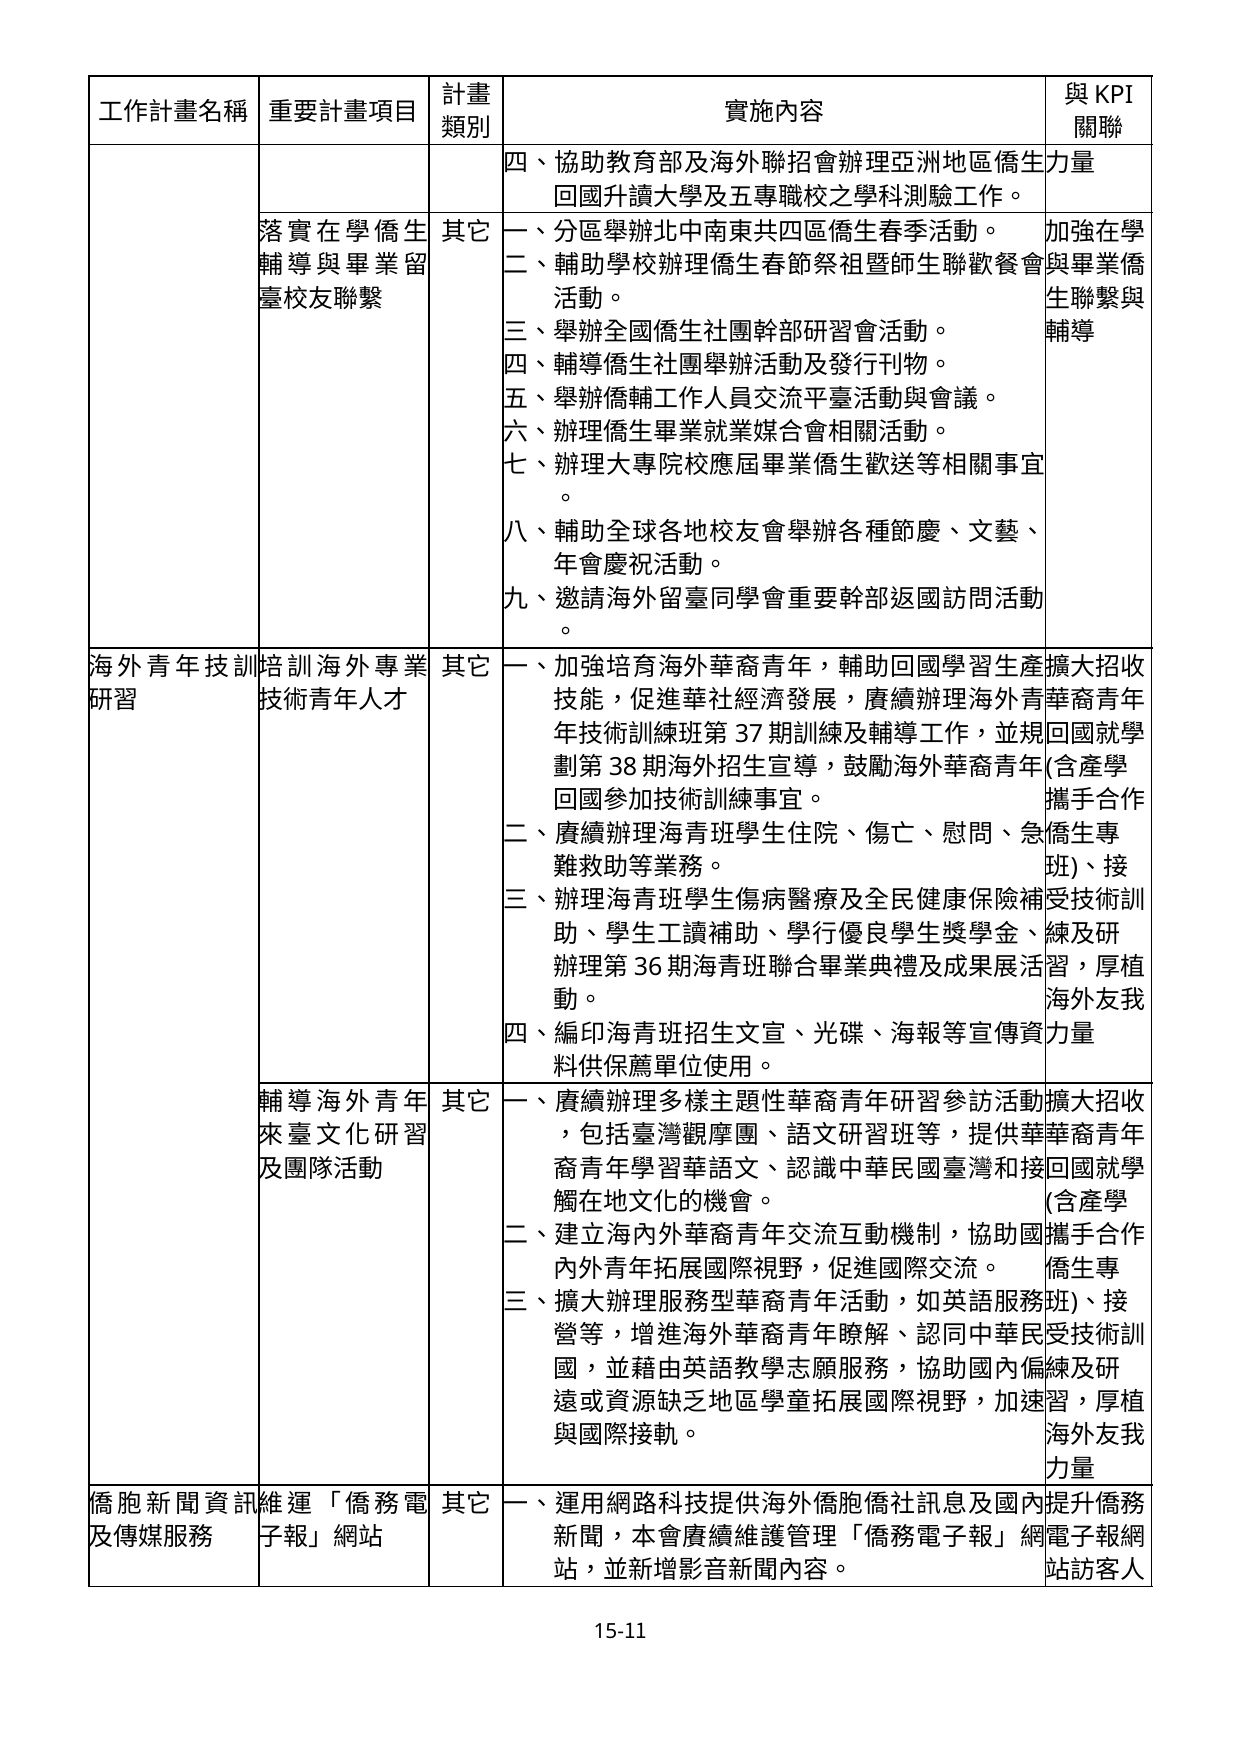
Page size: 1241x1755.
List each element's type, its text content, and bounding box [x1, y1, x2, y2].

table_cell 其它 [430, 213, 502, 647]
table_cell 僑胞新聞資訊及傳媒服務 [90, 1486, 258, 1586]
table_cell 落實在學僑生輔導與畢業留臺校友聯繫 [260, 213, 428, 647]
table_cell 擴大招收華裔青年回國就學(含產學攜手合作僑生專班)、接受技術訓練及研習，厚植海外友我力量 [1046, 649, 1151, 1082]
table_cell 輔導海外青年來臺文化研習及團隊活動 [260, 1084, 428, 1484]
table_cell [90, 145, 258, 647]
table_cell 一、分區舉辦北中南東共四區僑生春季活動。 二、輔助學校辦理僑生春節祭祖暨師生聯歡餐會活動。 三、舉辦全國僑生社團幹部研習會活動。 四、輔導僑生社團舉辦活動及發行刊物。 五、舉辦僑輔工作人員交流平臺活動與會議。 六、辦理僑生畢業就業媒合會相關活動。 七、辦理大專院校應屆畢業僑生歡送等相關事宜。 八、輔助全球各地校友會舉辦各種節慶、文藝、年會慶祝活動。 九、邀請海外留臺同學會重要幹部返國訪問活動。 [504, 213, 1045, 647]
table_header 重要計畫項目 [260, 77, 428, 143]
table_cell 擴大招收華裔青年回國就學(含產學攜手合作僑生專班)、接受技術訓練及研習，厚植海外友我力量 [1046, 1084, 1151, 1484]
table_cell [260, 145, 428, 212]
table_cell 一、加強培育海外華裔青年，輔助回國學習生產技能，促進華社經濟發展，賡續辦理海外青年技術訓練班第37期訓練及輔導工作，並規劃第38期海外招生宣導，鼓勵海外華裔青年回國參加技術訓練事宜。 二、賡續辦理海青班學生住院、傷亡、慰問、急難救助等業務。 三、辦理海青班學生傷病醫療及全民健康保險補助、學生工讀補助、學行優良學生獎學金、辦理第36期海青班聯合畢業典禮及成果展活動。 四、編印海青班招生文宣、光碟、海報等宣傳資料供保薦單位使用。 [504, 649, 1045, 1082]
table_cell 提升僑務電子報網站訪客人 [1046, 1486, 1151, 1586]
table_cell 海外青年技訓研習 [90, 649, 258, 1484]
table_header 工作計畫名稱 [90, 77, 258, 143]
table_cell [430, 145, 502, 212]
table_cell 維運「僑務電子報」網站 [260, 1486, 428, 1586]
table_cell 力量 [1046, 145, 1151, 212]
table_cell 其它 [430, 1486, 502, 1586]
table_header 計畫類別 [430, 77, 502, 143]
table_cell 其它 [430, 649, 502, 1082]
table_header 與KPI 關聯 [1046, 77, 1151, 143]
table_header 實施內容 [504, 77, 1045, 143]
table_cell 一、賡續辦理多樣主題性華裔青年研習參訪活動，包括臺灣觀摩團、語文研習班等，提供華裔青年學習華語文、認識中華民國臺灣和接觸在地文化的機會。 二、建立海內外華裔青年交流互動機制，協助國內外青年拓展國際視野，促進國際交流。 三、擴大辦理服務型華裔青年活動，如英語服務營等，增進海外華裔青年瞭解、認同中華民國，並藉由英語教學志願服務，協助國內偏遠或資源缺乏地區學童拓展國際視野，加速與國際接軌。 [504, 1084, 1045, 1484]
table_cell 加強在學與畢業僑生聯繫與輔導 [1046, 213, 1151, 647]
table_cell 其它 [430, 1084, 502, 1484]
table_cell 培訓海外專業技術青年人才 [260, 649, 428, 1082]
table_cell 一、運用網路科技提供海外僑胞僑社訊息及國內新聞，本會賡續維護管理「僑務電子報」網站，並新增影音新聞內容。 [504, 1486, 1045, 1586]
table_cell 四、協助教育部及海外聯招會辦理亞洲地區僑生回國升讀大學及五專職校之學科測驗工作。 [504, 145, 1045, 212]
